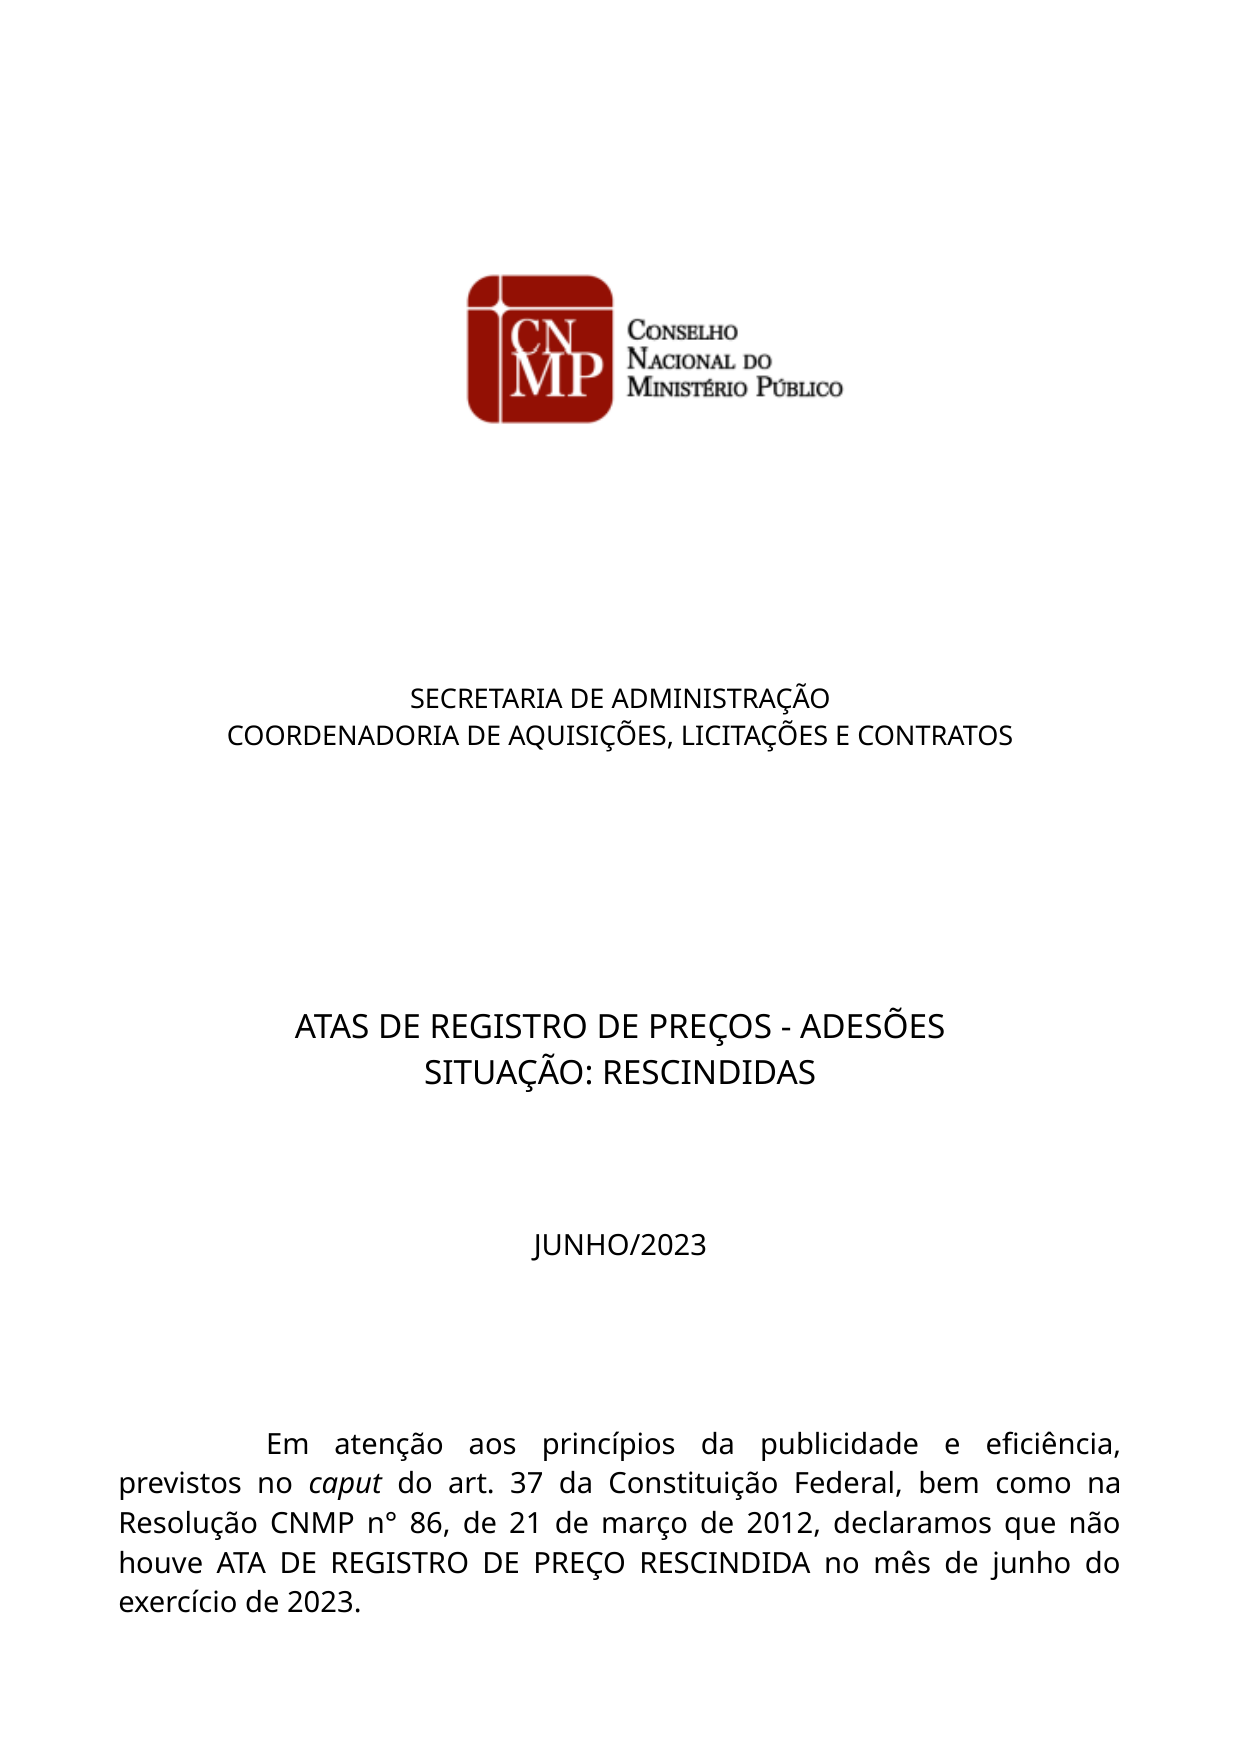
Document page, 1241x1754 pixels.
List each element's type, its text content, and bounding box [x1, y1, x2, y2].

text SECRETARIA DE ADMINISTRAÇÃO [118, 680, 1122, 717]
text ATAS DE REGISTRO DE PREÇOS - ADESÕES [118, 1003, 1122, 1049]
text JUNHO/2023 [118, 1224, 1122, 1264]
text Em atenção aos princípios da publicidade e eficiência, previstos no caput do art. 37 da Constituição Federal, bem como na Resolução CNMP n° 86, de 21 de março de 2012, declaramos que não houve ATA DE REGISTRO DE PREÇO RESCINDIDA no mês de junho do exercício de 2023. [118, 1423, 1122, 1621]
text COORDENADORIA DE AQUISIÇÕES, LICITAÇÕES E CONTRATOS [118, 717, 1122, 753]
text SITUAÇÃO: RESCINDIDAS [118, 1049, 1122, 1094]
